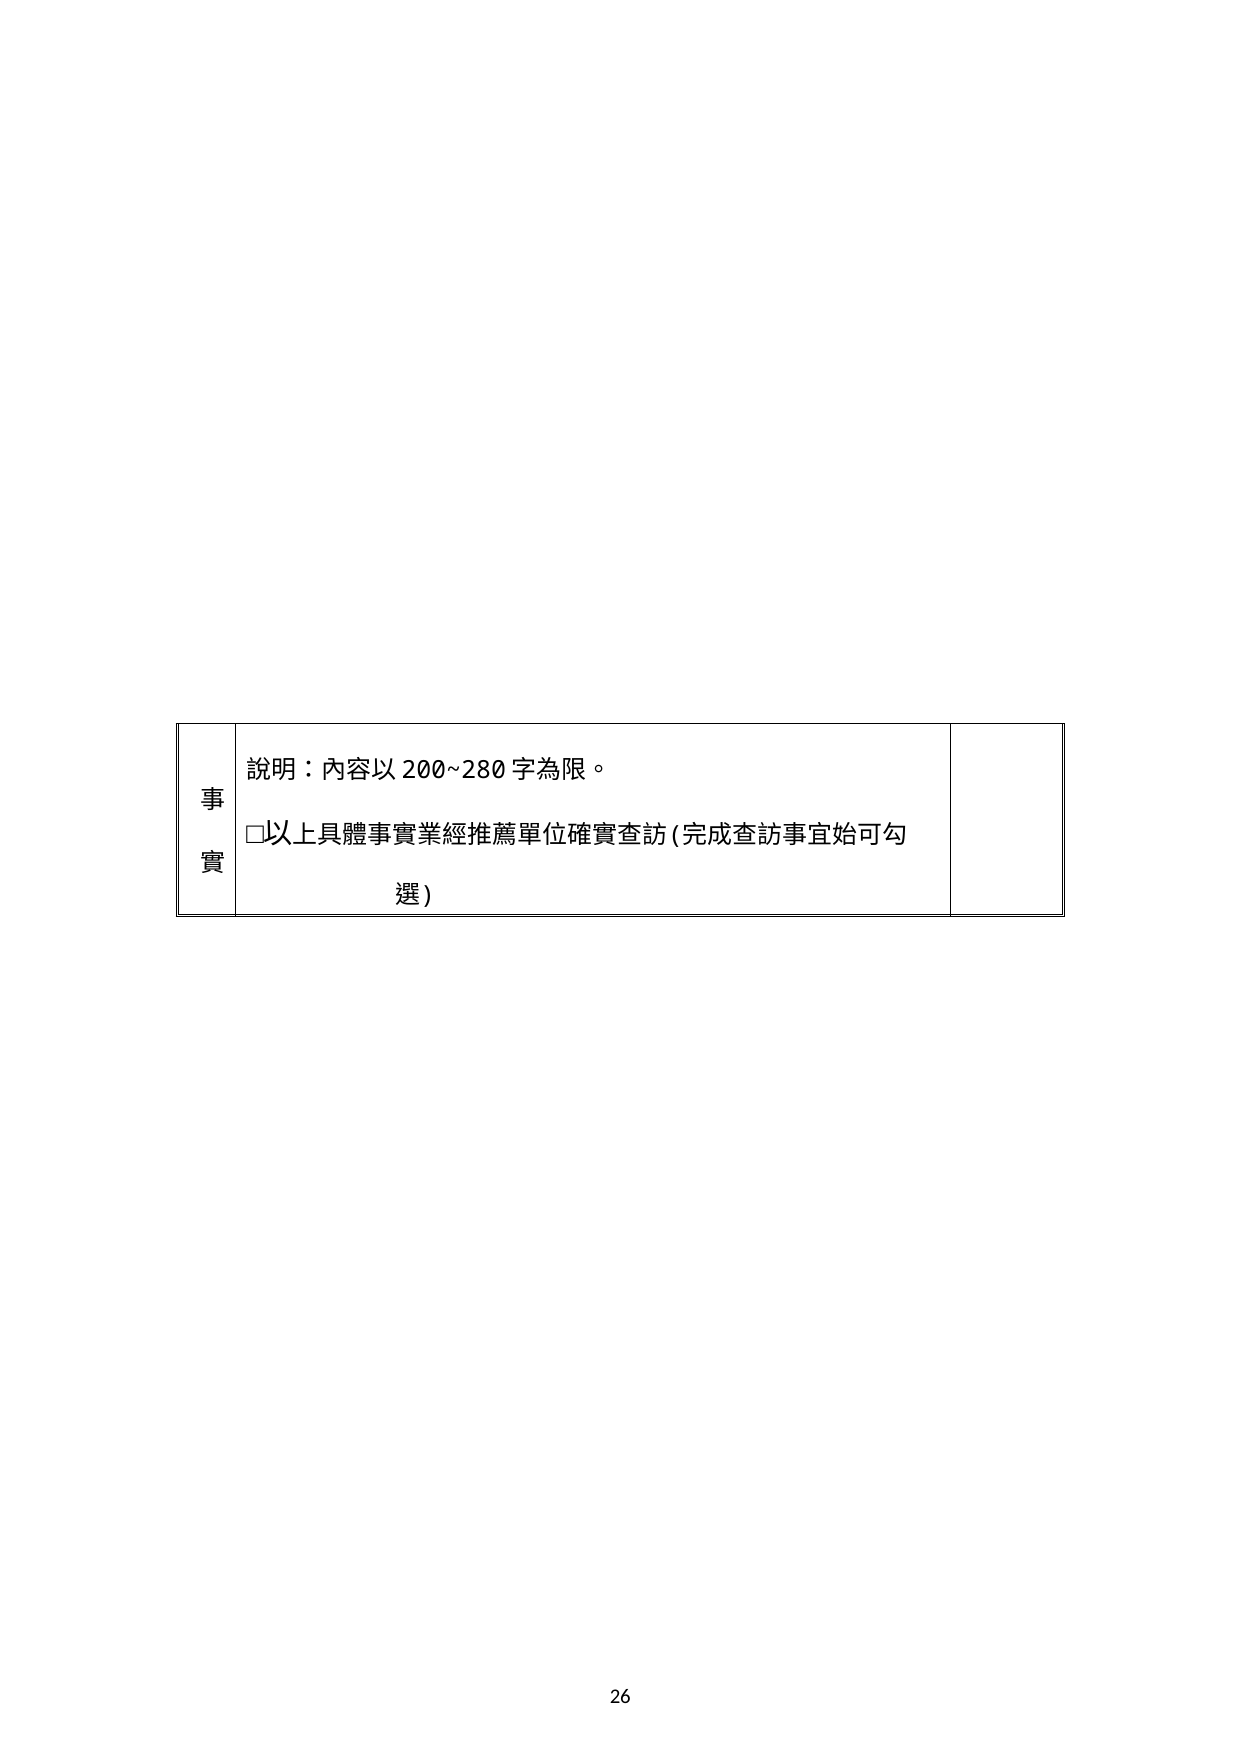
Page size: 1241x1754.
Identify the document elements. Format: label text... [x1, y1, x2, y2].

table_cell 事實 [179, 724, 235, 914]
table_cell 說明：內容以200~280字為限。 □以上具體事實業經推薦單位確實查訪(完成查訪事宜始可勾選) [236, 724, 950, 914]
table_cell [951, 724, 1062, 914]
